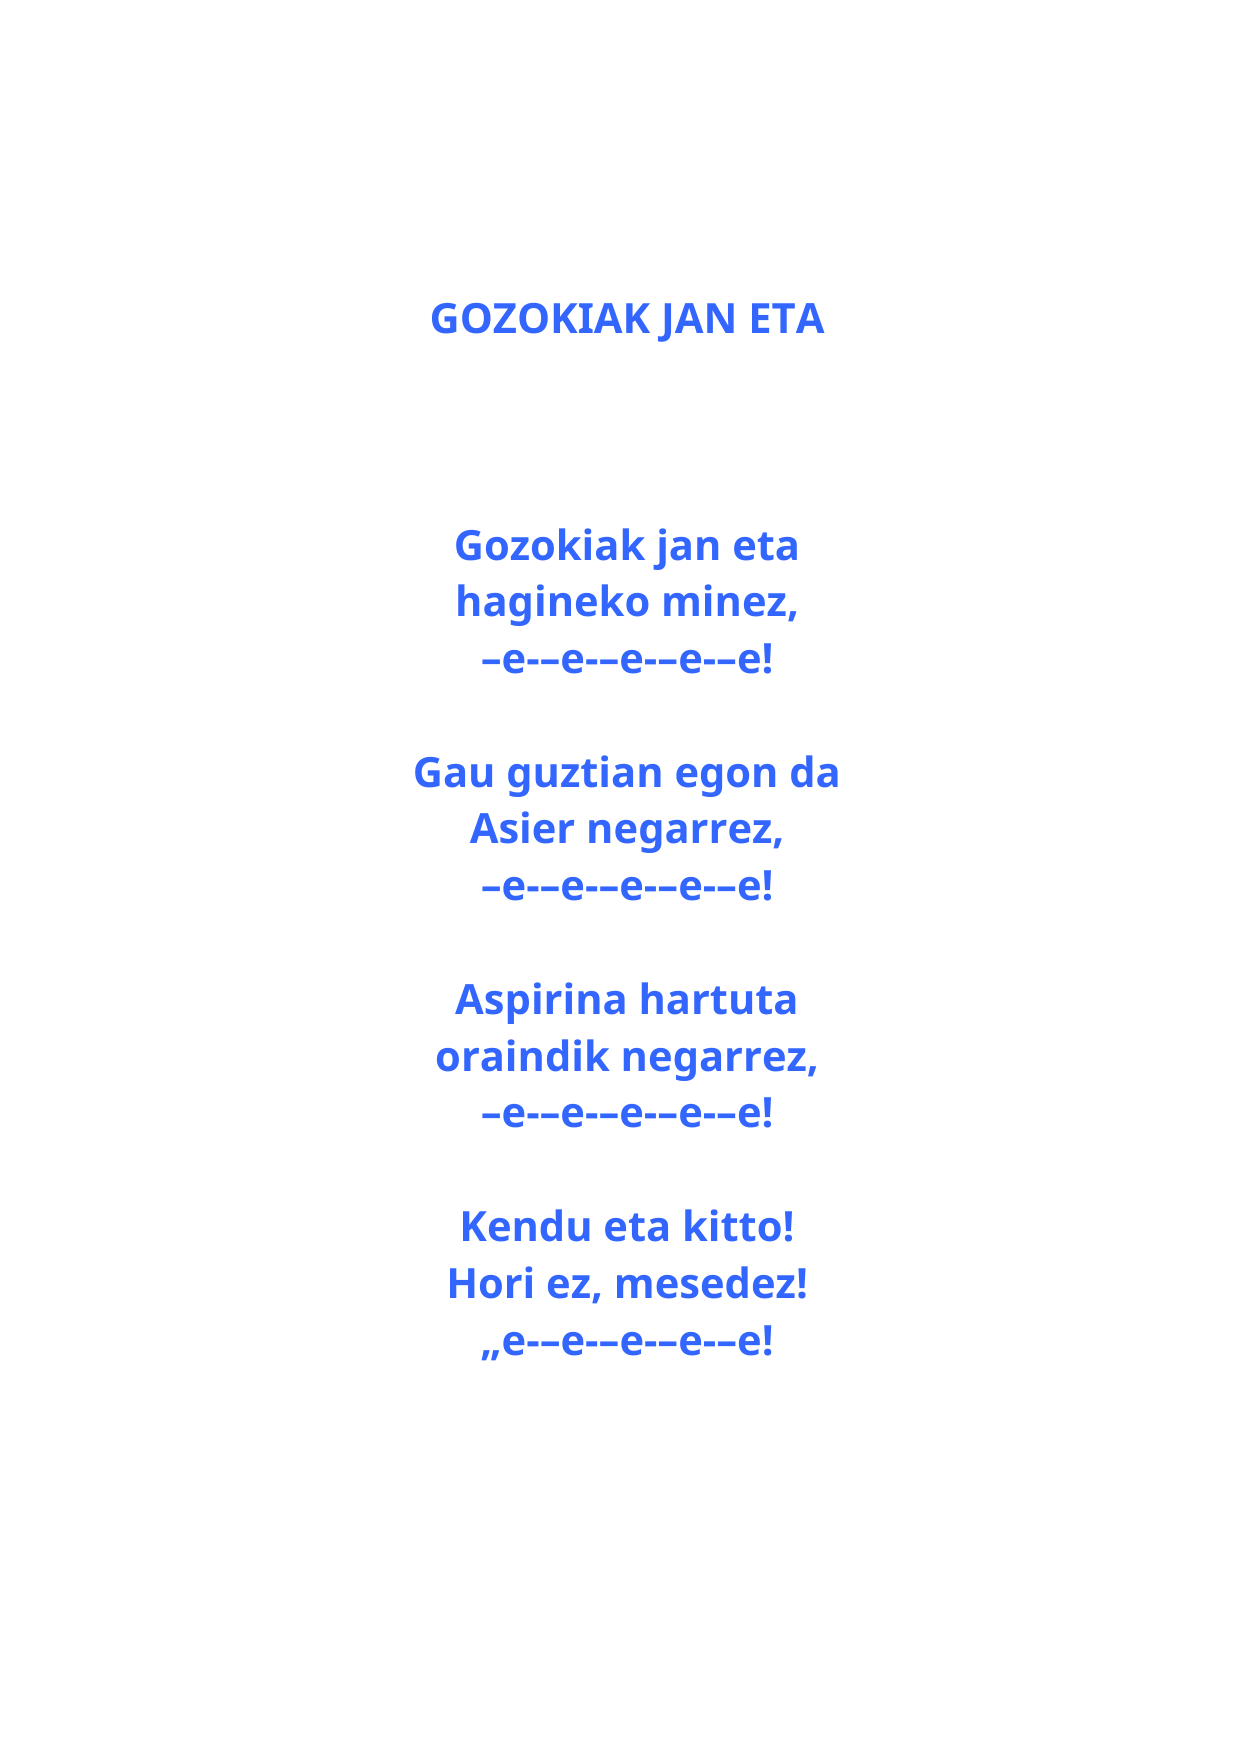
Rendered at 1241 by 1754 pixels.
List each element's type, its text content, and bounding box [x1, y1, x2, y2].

text –e-–e-–e-–e-–e! [231, 856, 1023, 913]
subtitle Aspirina hartuta [231, 970, 1023, 1026]
text „e-–e-–e-–e-–e! [231, 1310, 1023, 1367]
text –e-–e-–e-–e-–e! [231, 629, 1023, 686]
text Asier negarrez, [231, 799, 1023, 856]
text –e-–e-–e-–e-–e! [231, 1083, 1023, 1140]
text Hori ez, mesedez! [231, 1253, 1023, 1310]
text GOZOKIAK JAN ETA [231, 288, 1023, 345]
text Gozokiak jan eta [231, 516, 1023, 572]
text oraindik negarrez, [231, 1026, 1023, 1083]
text Kendu eta kitto! [231, 1197, 1023, 1253]
text hagineko minez, [231, 572, 1023, 629]
text Gau guztian egon da [231, 743, 1023, 799]
